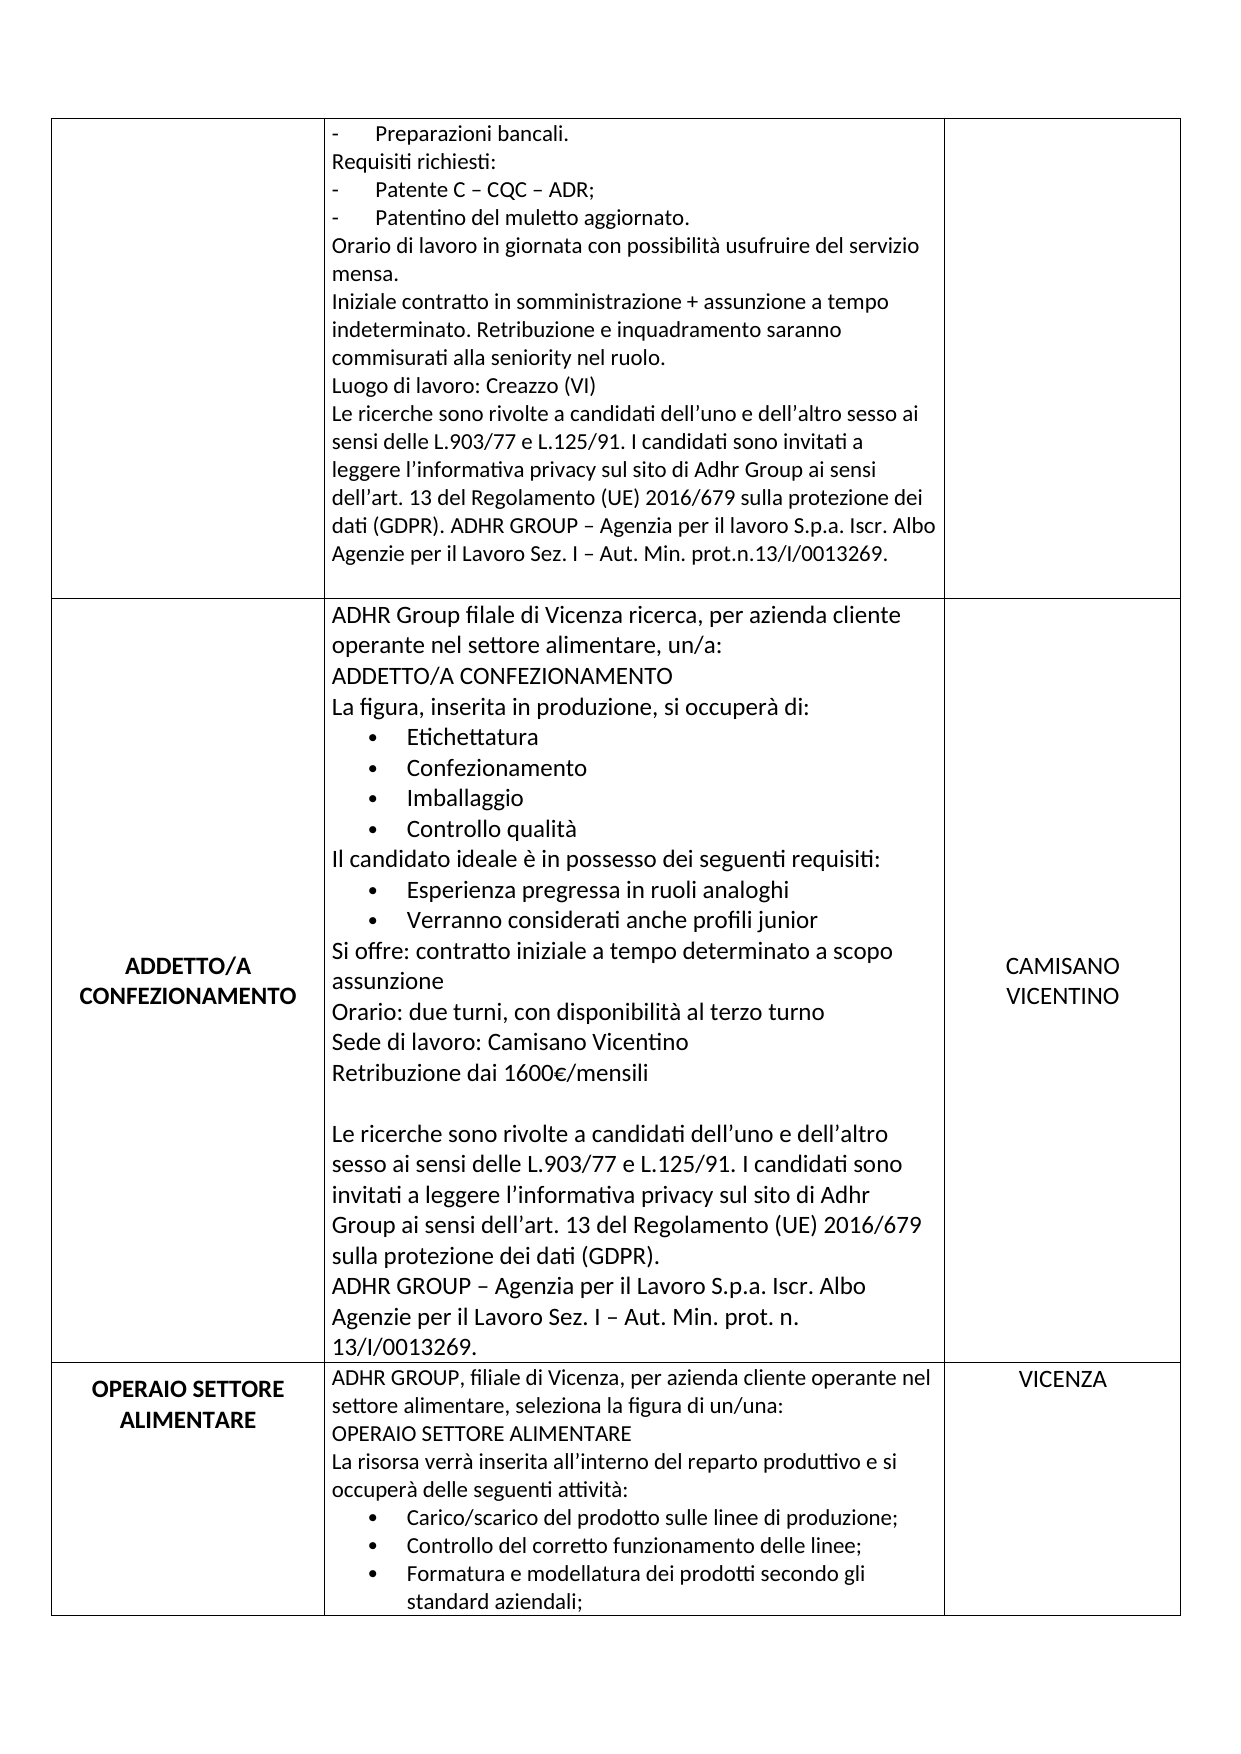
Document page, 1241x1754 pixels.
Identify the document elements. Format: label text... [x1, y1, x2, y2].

table_cell [52, 119, 324, 598]
table_cell CAMISANO VICENTINO [945, 599, 1180, 1362]
table_cell - Preparazioni bancali. Requisiti richiesti: - Patente C – CQC – ADR; - Patentino del muletto aggiornato. Orario di lavoro in giornata con possibilità usufruire del servizio mensa. Iniziale contratto in somministrazione + assunzione a tempo indeterminato. Retribuzione e inquadramento saranno commisurati alla seniority nel ruolo. Luogo di lavoro: Creazzo (VI) Le ricerche sono rivolte a candidati dell’uno e dell’altro sesso ai sensi delle L.903/77 e L.125/91. I candidati sono invitati a leggere l’informativa privacy sul sito di Adhr Group ai sensi dell’art. 13 del Regolamento (UE) 2016/679 sulla protezione dei dati (GDPR). ADHR GROUP – Agenzia per il lavoro S.p.a. Iscr. Albo Agenzie per il Lavoro Sez. I – Aut. Min. prot.n.13/I/0013269. [325, 119, 944, 598]
table_cell ADHR Group filale di Vicenza ricerca, per azienda cliente operante nel settore alimentare, un/a: ADDETTO/A CONFEZIONAMENTO La figura, inserita in produzione, si occuperà di: Etichettatura Confezionamento Imballaggio Controllo qualità Il candidato ideale è in possesso dei seguenti requisiti: Esperienza pregressa in ruoli analoghi Verranno considerati anche profili junior Si offre: contratto iniziale a tempo determinato a scopo assunzione Orario: due turni, con disponibilità al terzo turno Sede di lavoro: Camisano Vicentino Retribuzione dai 1600€/mensili Le ricerche sono rivolte a candidati dell’uno e dell’altro sesso ai sensi delle L.903/77 e L.125/91. I candidati sono invitati a leggere l’informativa privacy sul sito di Adhr Group ai sensi dell’art. 13 del Regolamento (UE) 2016/679 sulla protezione dei dati (GDPR). ADHR GROUP – Agenzia per il Lavoro S.p.a. Iscr. Albo Agenzie per il Lavoro Sez. I – Aut. Min. prot. n. 13/I/0013269. [325, 599, 944, 1362]
table_cell [945, 119, 1180, 598]
table_cell ADHR GROUP, filiale di Vicenza, per azienda cliente operante nel settore alimentare, seleziona la figura di un/una: OPERAIO SETTORE ALIMENTARE La risorsa verrà inserita all’interno del reparto produttivo e si occuperà delle seguenti attività: Carico/scarico del prodotto sulle linee di produzione; Controllo del corretto funzionamento delle linee; Formatura e modellatura dei prodotti secondo gli standard aziendali; Controllo visivo del prodotto finito. · Pregressa esperienza nel settore alimentare o in contesti produttivi con utilizzo di macchinari automatizzati. Si richiede disponibilità al lavoro su 3 turni o con il turno del mattino. Si offre iniziale contratto in somministrazione, finalizzato all’inserimento diretto in azienda a tempo indeterminato. Retribuzione e inquadramento saranno valutati in base all’esperienza pregressa. Luogo di lavoro: Vicenza/Bolzano Vicentino Le ricerche sono rivolte a candidati dell’uno e dell’altro sesso ai sensi delle L.903/77 e L.125/91. I candidati sono invitati a leggere l’informativa privacy sul sito di Adhr Group ai sensi dell’art. 13 del Regolamento (UE) 2016/679 sulla protezione dei dati (GDPR). ADHR GROUP – Agenzia per il lavoro S.p.a. Iscr. Albo Agenzie per il Lavoro Sez. I – Aut. Min. prot.n.13/I/0013269. [325, 1363, 944, 1615]
table_cell OPERAIO SETTORE ALIMENTARE [52, 1363, 324, 1615]
table_cell ADDETTO/A CONFEZIONAMENTO [52, 599, 324, 1362]
table_cell VICENZA [945, 1363, 1180, 1615]
